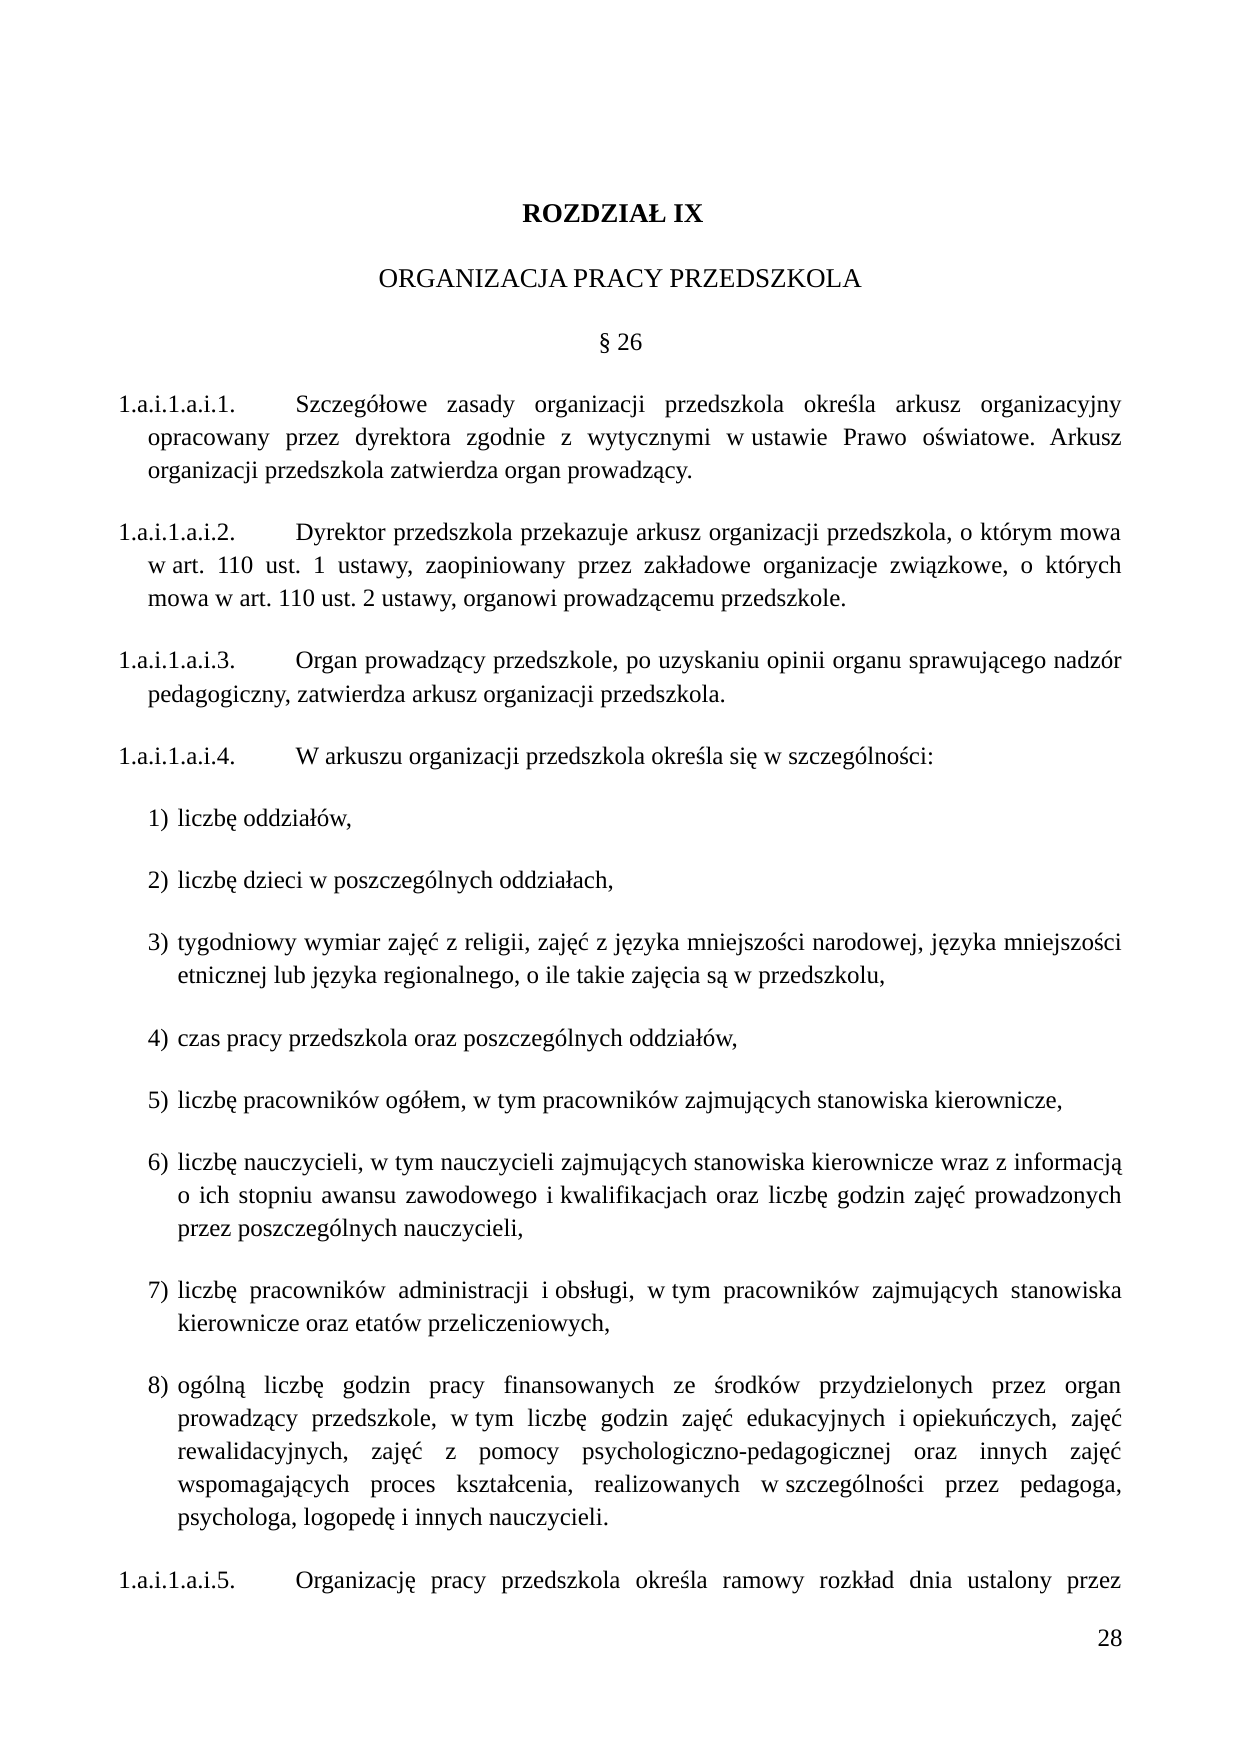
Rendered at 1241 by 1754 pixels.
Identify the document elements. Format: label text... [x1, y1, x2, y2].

list liczbę pracowników administracji i obsługi, w tym pracowników zajmujących stanowiska kierownicze oraz etatów przeliczeniowych, [148, 1275, 1122, 1337]
list ogólną liczbę godzin pracy finansowanych ze środków przydzielonych przez organ prowadzący przedszkole, w tym liczbę godzin zajęć edukacyjnych i opiekuńczych, zajęć rewalidacyjnych, zajęć z pomocy psychologiczno-pedagogicznej oraz innych zajęć wspomagających proces kształcenia, realizowanych w szczególności przez pedagoga, psychologa, logopedę i innych nauczycieli. [148, 1370, 1122, 1531]
list Dyrektor przedszkola przekazuje arkusz organizacji przedszkola, o którym mowa w art. 110 ust. 1 ustawy, zaopiniowany przez zakładowe organizacje związkowe, o których mowa w art. 110 ust. 2 ustawy, organowi prowadzącemu przedszkole. [118, 517, 1122, 612]
list Szczegółowe zasady organizacji przedszkola określa arkusz organizacyjny opracowany przez dyrektora zgodnie z wytycznymi w ustawie Prawo oświatowe. Arkusz organizacji przedszkola zatwierdza organ prowadzący. [118, 389, 1122, 484]
text ORGANIZACJA PRACY PRZEDSZKOLA [118, 262, 1122, 293]
list W arkuszu organizacji przedszkola określa się w szczególności: [118, 741, 1122, 769]
list Organ prowadzący przedszkole, po uzyskaniu opinii organu sprawującego nadzór pedagogiczny, zatwierdza arkusz organizacji przedszkola. [118, 646, 1122, 707]
text ROZDZIAŁ IX [103, 197, 1122, 228]
list liczbę oddziałów, [148, 803, 1122, 832]
list liczbę pracowników ogółem, w tym pracowników zajmujących stanowiska kierownicze, [148, 1085, 1122, 1113]
list liczbę nauczycieli, w tym nauczycieli zajmujących stanowiska kierownicze wraz z informacją o ich stopniu awansu zawodowego i kwalifikacjach oraz liczbę godzin zajęć prowadzonych przez poszczególnych nauczycieli, [148, 1147, 1122, 1242]
list Organizację pracy przedszkola określa ramowy rozkład dnia ustalony przez dyrektora przedszkola na wniosek rady pedagogicznej, z uwzględnieniem zasad ochrony zdrowia i higieny nauczania, wychowania i opieki, potrzeb, zainteresowań i uzdolnień dzieci, rodzaju niepełnosprawności dzieci oraz oczekiwań rodziców. [118, 1565, 1122, 1593]
text § 26 [118, 327, 1122, 356]
list tygodniowy wymiar zajęć z religii, zajęć z języka mniejszości narodowej, języka mniejszości etnicznej lub języka regionalnego, o ile takie zajęcia są w przedszkolu, [148, 927, 1122, 989]
list czas pracy przedszkola oraz poszczególnych oddziałów, [148, 1023, 1122, 1051]
list liczbę dzieci w poszczególnych oddziałach, [148, 865, 1122, 894]
